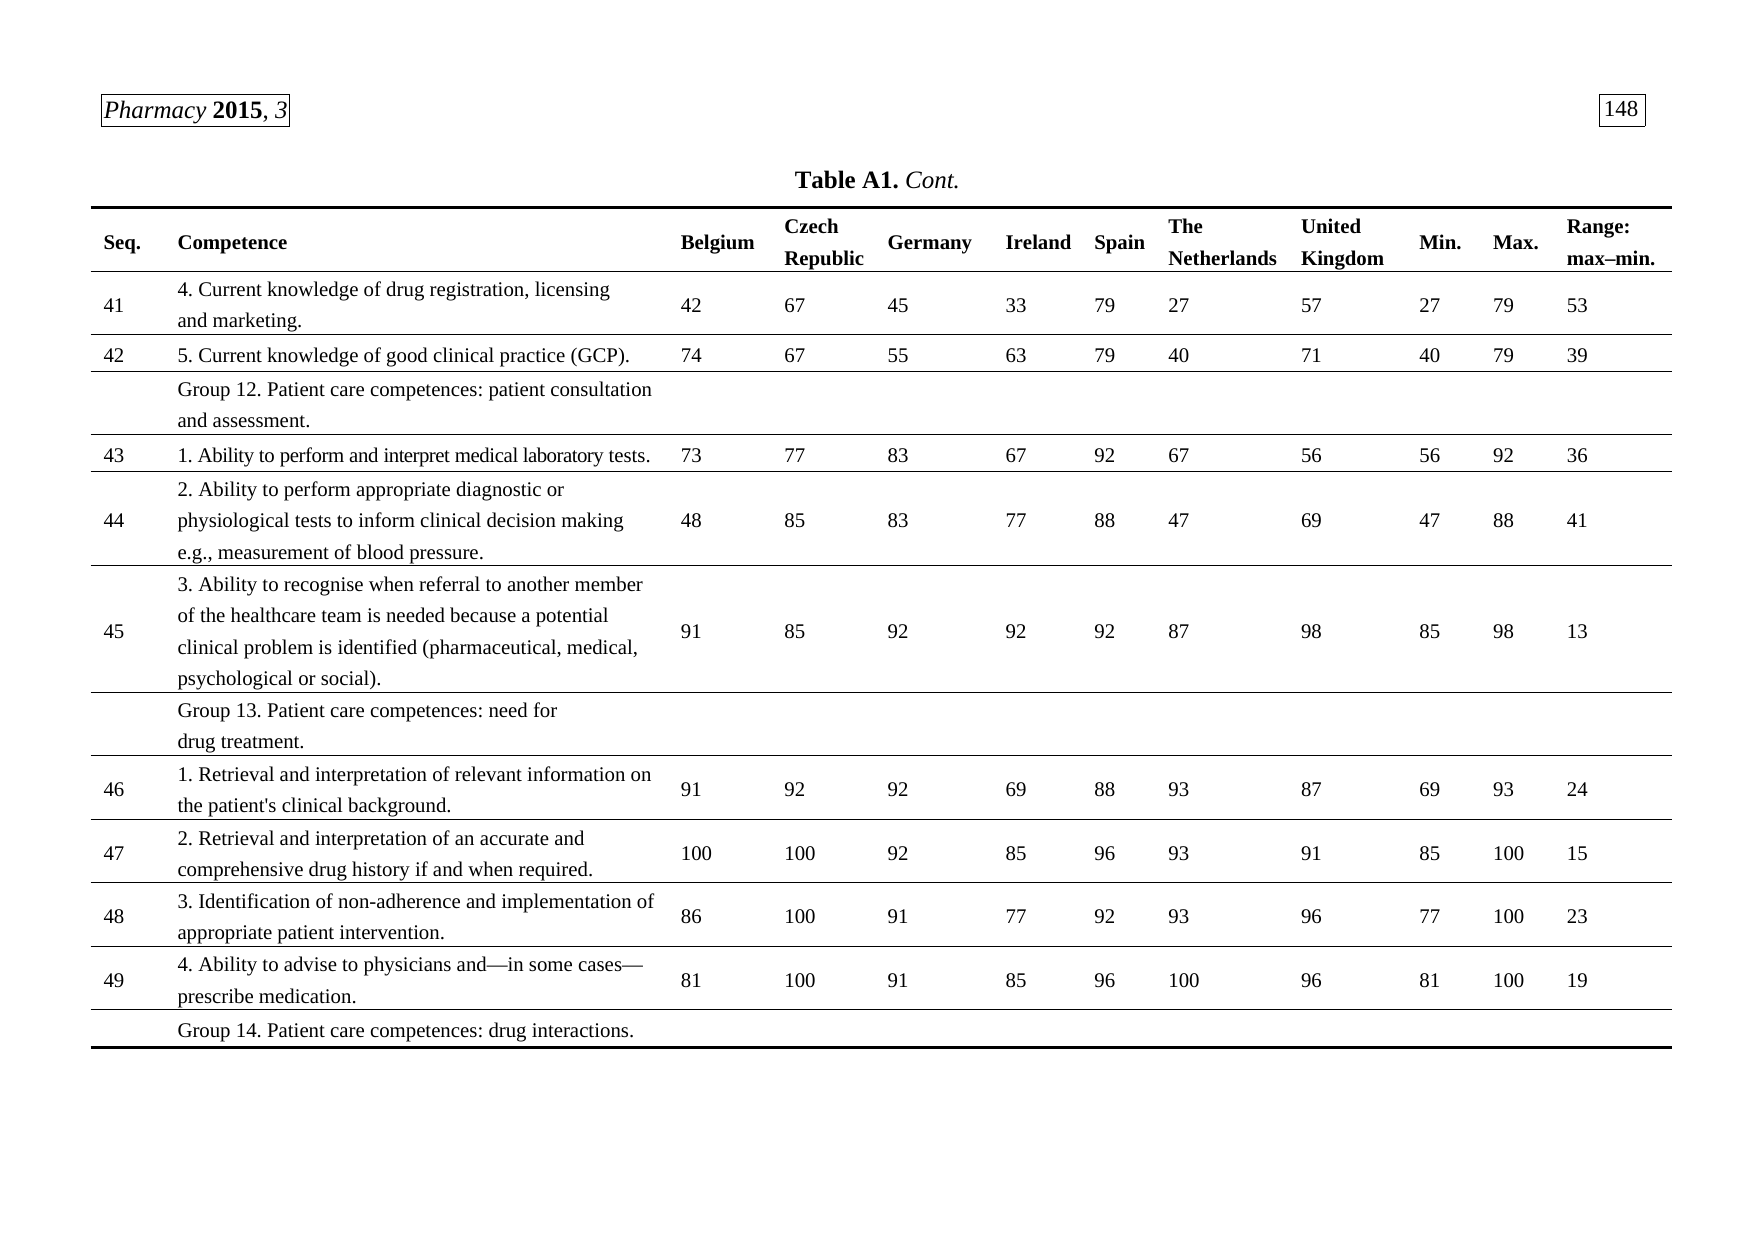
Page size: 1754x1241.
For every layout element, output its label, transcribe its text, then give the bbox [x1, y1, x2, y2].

table_cell 53 [1553, 272, 1672, 334]
table_cell 73 [668, 435, 769, 471]
table_cell 24 [1553, 756, 1672, 819]
table_cell [668, 693, 769, 755]
table_cell [1477, 693, 1553, 755]
table_cell [668, 1010, 769, 1046]
table_cell 92 [989, 566, 1083, 692]
table_cell 45 [876, 272, 989, 334]
table_cell 47 [1157, 472, 1289, 565]
table_header Belgium [668, 209, 769, 271]
table_header Min. [1402, 209, 1477, 271]
table_cell 77 [1402, 883, 1477, 946]
table_cell 96 [1083, 820, 1157, 882]
table_cell 15 [1553, 820, 1672, 882]
table_cell 2. Retrieval and interpretation of an accurate and comprehensive drug history if and when required. [159, 820, 668, 882]
table_header United Kingdom [1289, 209, 1402, 271]
table_cell 77 [770, 435, 876, 471]
table_cell 81 [1402, 947, 1477, 1009]
table_cell 1. Retrieval and interpretation of relevant information on the patient's clinical background. [159, 756, 668, 819]
table_cell [1289, 1010, 1402, 1046]
table_cell [989, 1010, 1083, 1046]
table_cell [770, 1010, 876, 1046]
table_cell 77 [989, 472, 1083, 565]
table_cell [1083, 372, 1157, 434]
table_cell 87 [1157, 566, 1289, 692]
table_cell 96 [1083, 947, 1157, 1009]
table_cell 79 [1477, 335, 1553, 371]
table_cell Group 14. Patient care competences: drug interactions. [159, 1010, 668, 1046]
table_cell 48 [668, 472, 769, 565]
table_cell 92 [770, 756, 876, 819]
table_cell 91 [668, 566, 769, 692]
table_cell 55 [876, 335, 989, 371]
table_header Seq. [91, 209, 159, 271]
table_cell 85 [989, 947, 1083, 1009]
table_cell [1402, 372, 1477, 434]
table_cell 100 [770, 883, 876, 946]
table_cell 67 [1157, 435, 1289, 471]
table_cell 100 [668, 820, 769, 882]
table_cell [1553, 693, 1672, 755]
table_cell 36 [1553, 435, 1672, 471]
table_cell 3. Ability to recognise when referral to another member of the healthcare team is needed because a potential clinical problem is identified (pharmaceutical, medical, psychological or social). [159, 566, 668, 692]
table_cell Group 12. Patient care competences: patient consultation and assessment. [159, 372, 668, 434]
table_cell 69 [1402, 756, 1477, 819]
table_header Range: max–min. [1553, 209, 1672, 271]
table_cell 92 [876, 820, 989, 882]
table_cell 42 [91, 335, 159, 371]
table_cell 88 [1083, 756, 1157, 819]
table_cell [1289, 693, 1402, 755]
table_cell 27 [1157, 272, 1289, 334]
table_cell 92 [1083, 566, 1157, 692]
table_cell [1402, 1010, 1477, 1046]
table_cell 67 [989, 435, 1083, 471]
table_cell 45 [91, 566, 159, 692]
table_header Czech Republic [770, 209, 876, 271]
table_cell 56 [1402, 435, 1477, 471]
table_cell [1402, 693, 1477, 755]
table_cell 85 [1402, 820, 1477, 882]
table_cell 93 [1157, 756, 1289, 819]
table_cell [989, 693, 1083, 755]
table_cell 91 [668, 756, 769, 819]
table_cell [876, 1010, 989, 1046]
table_cell 69 [1289, 472, 1402, 565]
table_cell 85 [770, 472, 876, 565]
table_cell 5. Current knowledge of good clinical practice (GCP). [159, 335, 668, 371]
table_cell 71 [1289, 335, 1402, 371]
table_cell 40 [1157, 335, 1289, 371]
table_cell 2. Ability to perform appropriate diagnostic or physiological tests to inform clinical decision making e.g., measurement of blood pressure. [159, 472, 668, 565]
table_cell 67 [770, 272, 876, 334]
table_cell 48 [91, 883, 159, 946]
table_cell 83 [876, 472, 989, 565]
table_cell 98 [1477, 566, 1553, 692]
table_cell 92 [1477, 435, 1553, 471]
table_header Spain [1083, 209, 1157, 271]
table_cell 41 [91, 272, 159, 334]
table_cell 56 [1289, 435, 1402, 471]
table_cell 100 [1477, 947, 1553, 1009]
table_cell [1289, 372, 1402, 434]
table_cell 63 [989, 335, 1083, 371]
table_cell 13 [1553, 566, 1672, 692]
table_cell [1553, 372, 1672, 434]
table_header Competence [159, 209, 668, 271]
table_cell 93 [1157, 883, 1289, 946]
table_cell [1157, 1010, 1289, 1046]
table_cell 79 [1083, 272, 1157, 334]
table_cell 88 [1083, 472, 1157, 565]
table_cell 74 [668, 335, 769, 371]
table_cell 46 [91, 756, 159, 819]
table_cell 100 [1477, 883, 1553, 946]
table_header Germany [876, 209, 989, 271]
table_cell 44 [91, 472, 159, 565]
table_cell 27 [1402, 272, 1477, 334]
table_cell 91 [876, 883, 989, 946]
table_cell 100 [770, 820, 876, 882]
table_header The Netherlands [1157, 209, 1289, 271]
table_cell 85 [1402, 566, 1477, 692]
table_cell 92 [1083, 435, 1157, 471]
table_cell 79 [1477, 272, 1553, 334]
table_cell 100 [1477, 820, 1553, 882]
table_cell [1477, 372, 1553, 434]
table_cell 96 [1289, 947, 1402, 1009]
table_cell [1477, 1010, 1553, 1046]
table_cell 1. Ability to perform and interpret medical laboratory tests. [159, 435, 668, 471]
table_cell 47 [1402, 472, 1477, 565]
table_header Max. [1477, 209, 1553, 271]
table_cell 92 [876, 756, 989, 819]
table_cell 100 [770, 947, 876, 1009]
table_cell [876, 693, 989, 755]
table_cell [91, 372, 159, 434]
table_cell 98 [1289, 566, 1402, 692]
table_cell 23 [1553, 883, 1672, 946]
table_cell 41 [1553, 472, 1672, 565]
table_cell [770, 693, 876, 755]
table_cell 88 [1477, 472, 1553, 565]
table_cell 92 [1083, 883, 1157, 946]
table_cell 83 [876, 435, 989, 471]
table_cell [1157, 372, 1289, 434]
table_cell [1083, 693, 1157, 755]
table_cell 47 [91, 820, 159, 882]
table_cell 91 [876, 947, 989, 1009]
table_cell 81 [668, 947, 769, 1009]
table_cell 93 [1477, 756, 1553, 819]
table_cell [91, 1010, 159, 1046]
table_cell 79 [1083, 335, 1157, 371]
table_cell [1157, 693, 1289, 755]
table_cell 49 [91, 947, 159, 1009]
table_cell 33 [989, 272, 1083, 334]
text Table A1. Cont. [628, 165, 1126, 194]
table_cell 19 [1553, 947, 1672, 1009]
table_cell 43 [91, 435, 159, 471]
table_cell 92 [876, 566, 989, 692]
table_cell 4. Ability to advise to physicians and—in some cases— prescribe medication. [159, 947, 668, 1009]
table_cell 85 [770, 566, 876, 692]
table_cell 87 [1289, 756, 1402, 819]
table_cell 39 [1553, 335, 1672, 371]
table_cell 57 [1289, 272, 1402, 334]
table_cell 42 [668, 272, 769, 334]
table_header Ireland [989, 209, 1083, 271]
table_cell 100 [1157, 947, 1289, 1009]
table_cell Group 13. Patient care competences: need for drug treatment. [159, 693, 668, 755]
table_cell [1083, 1010, 1157, 1046]
table_cell 40 [1402, 335, 1477, 371]
table_cell [989, 372, 1083, 434]
table_cell [1553, 1010, 1672, 1046]
table_cell 77 [989, 883, 1083, 946]
table_cell 85 [989, 820, 1083, 882]
table_cell 4. Current knowledge of drug registration, licensing and marketing. [159, 272, 668, 334]
table_cell 96 [1289, 883, 1402, 946]
table_cell 86 [668, 883, 769, 946]
table_cell [876, 372, 989, 434]
table_cell 3. Identification of non-adherence and implementation of appropriate patient intervention. [159, 883, 668, 946]
table_cell 93 [1157, 820, 1289, 882]
table_cell 69 [989, 756, 1083, 819]
table_cell [91, 693, 159, 755]
table_cell 91 [1289, 820, 1402, 882]
table_cell [770, 372, 876, 434]
table_cell [668, 372, 769, 434]
table_cell 67 [770, 335, 876, 371]
